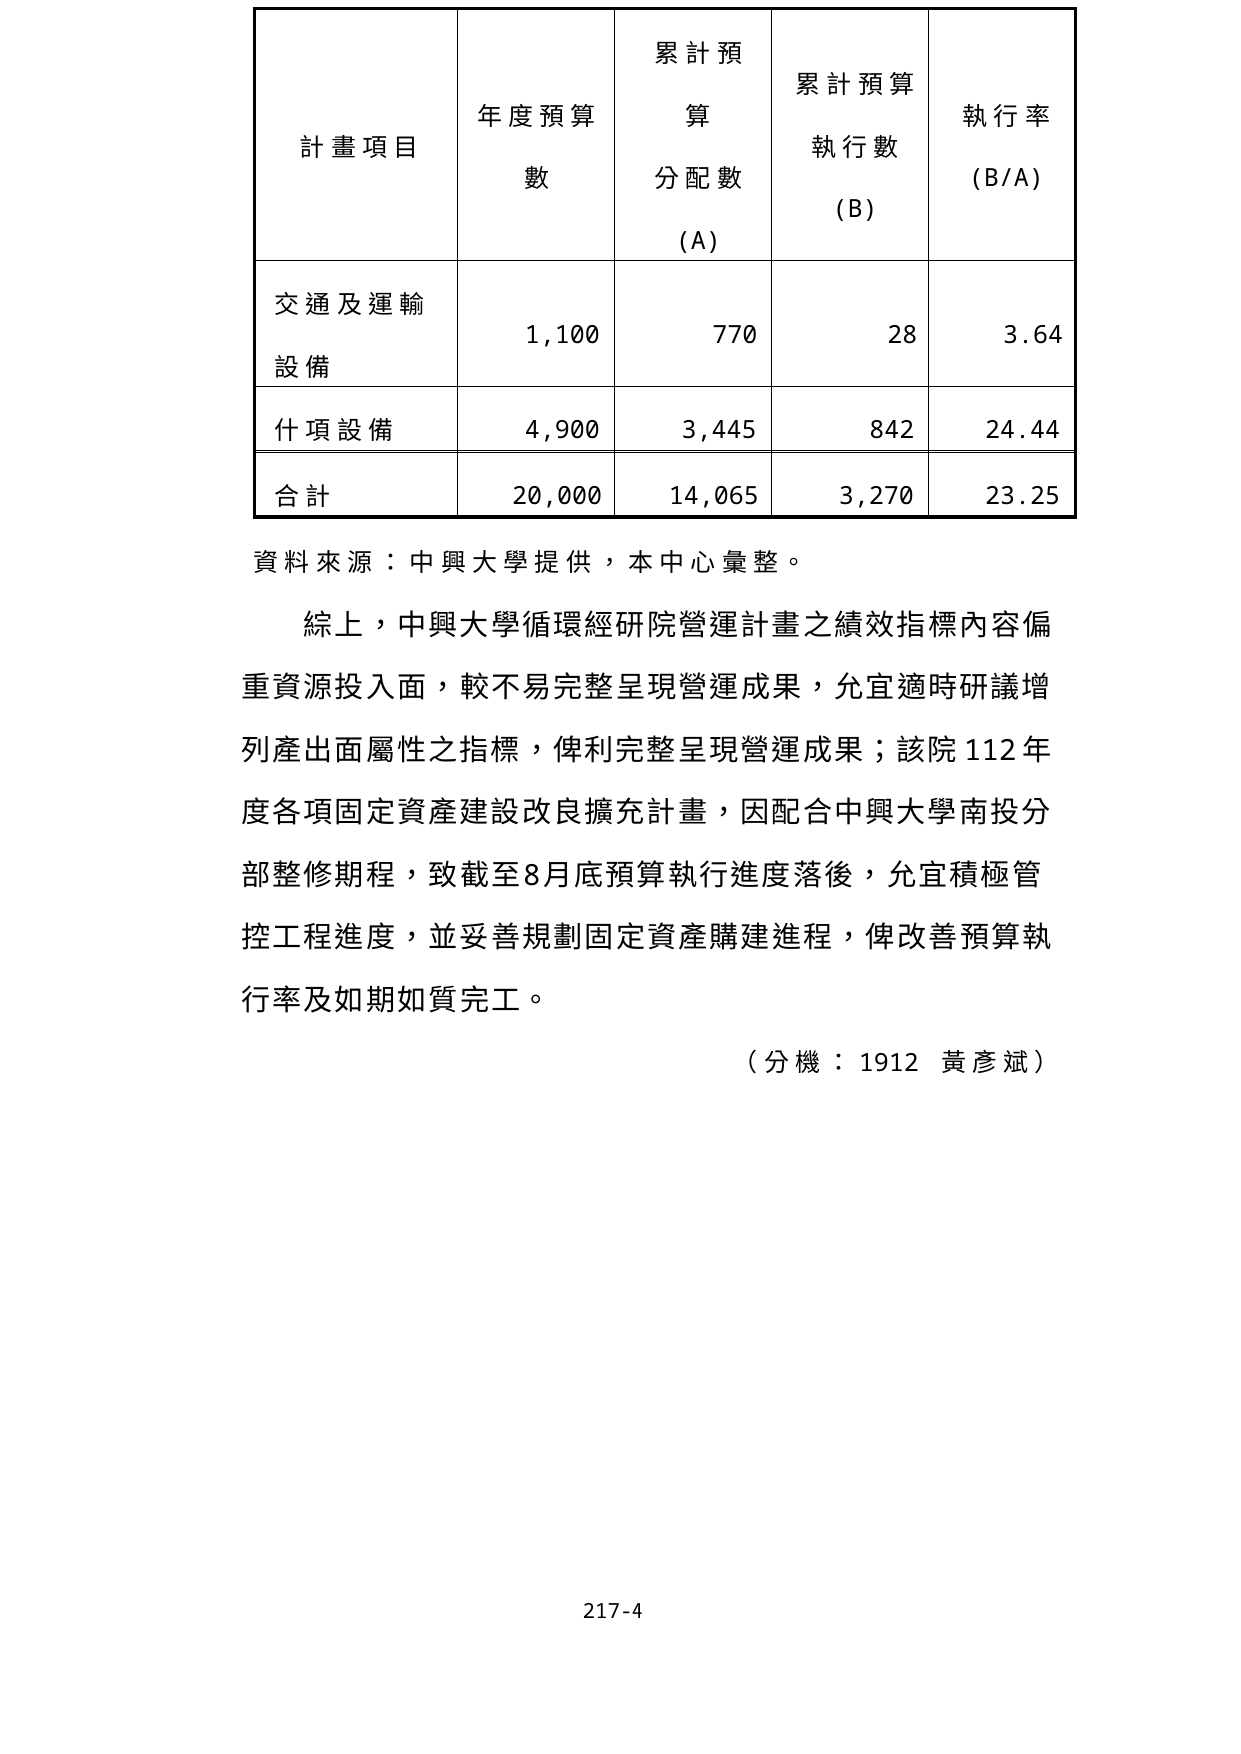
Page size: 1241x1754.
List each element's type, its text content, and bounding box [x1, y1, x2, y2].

table_header 年度預算數 [458, 10, 614, 260]
table_cell 4,900 [458, 387, 614, 450]
table_cell 3,445 [615, 387, 771, 450]
table_cell 770 [615, 261, 771, 386]
text （分機：1912 黃彥斌） [177, 1018, 1063, 1081]
table_cell 1,100 [458, 261, 614, 386]
text 綜上，中興大學循環經研院營運計畫之績效指標內容偏重資源投入面，較不易完整呈現營運成果，允宜適時研議增列產出面屬性之指標，俾利完整呈現營運成果；該院112年度各項固定資產建設改良擴充計畫，因配合中興大學南投分部整修期程，致截至8月底預算執行進度落後，允宜積極管控工程進度，並妥善規劃固定資產購建進程，俾改善預算執行率及如期如質完工。 [236, 581, 1063, 1018]
table_header 執行率(B/A) [929, 10, 1074, 260]
table_cell 24.44 [929, 387, 1074, 450]
table_cell 3.64 [929, 261, 1074, 386]
text 資料來源：中興大學提供，本中心彙整。 [241, 518, 1063, 581]
table_cell 合計 [256, 453, 457, 515]
table_cell 3,270 [772, 453, 928, 515]
table_header 計畫項目 [256, 10, 457, 260]
table_header 累計預算 分配數(A) [615, 10, 771, 260]
table_header 累計預算執行數(B) [772, 10, 928, 260]
table_cell 23.25 [929, 453, 1074, 515]
table_cell 842 [772, 387, 928, 450]
table_cell 交通及運輸設備 [256, 261, 457, 386]
table_cell 28 [772, 261, 928, 386]
table_cell 14,065 [615, 453, 771, 515]
table_cell 什項設備 [256, 387, 457, 450]
table_cell 20,000 [458, 453, 614, 515]
